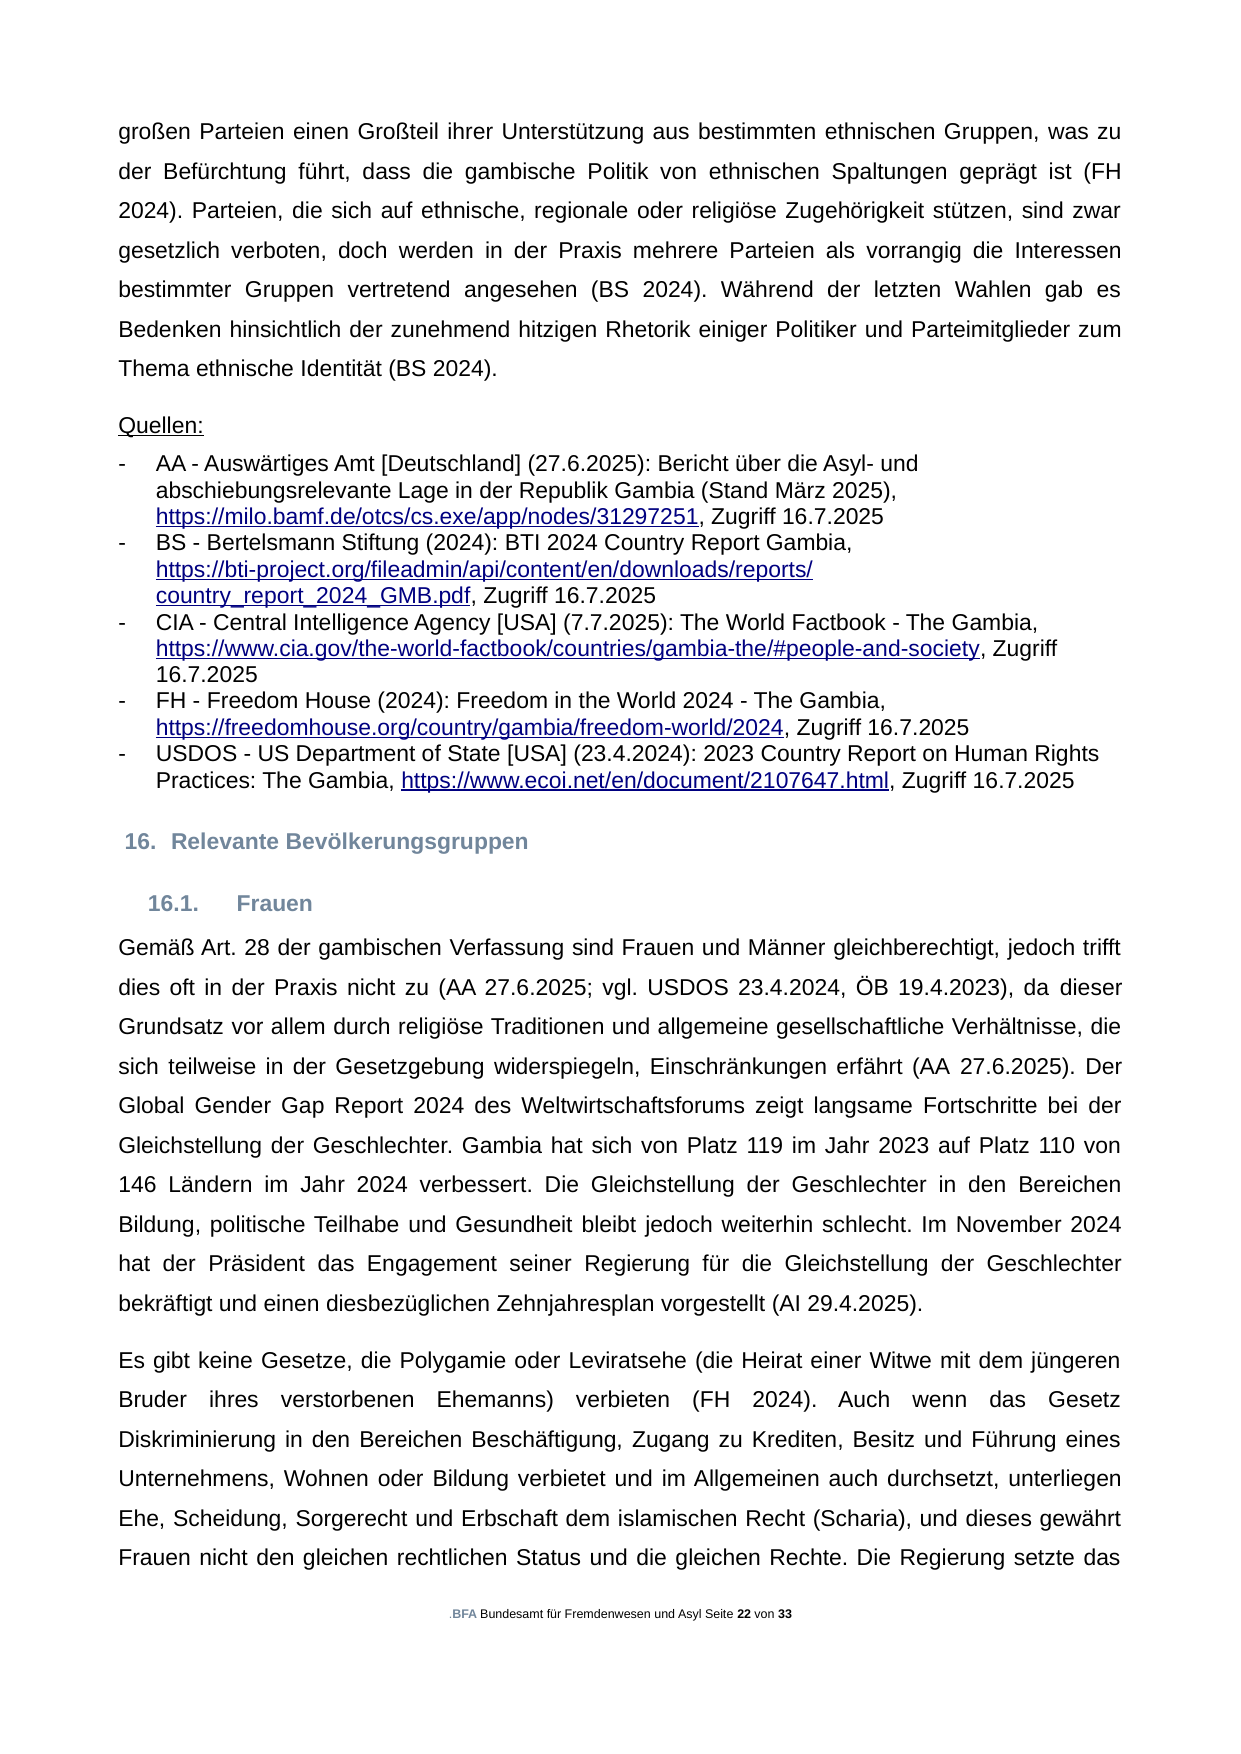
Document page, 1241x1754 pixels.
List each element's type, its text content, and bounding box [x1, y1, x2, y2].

list FH - Freedom House (2024): Freedom in the World 2024 - The Gambia, https://freedomhouse.org/country/gambia/freedom-world/2024, Zugriff 16.7.2025 [118, 687, 1122, 740]
text großen Parteien einen Großteil ihrer Unterstützung aus bestimmten ethnischen Gruppen, was zu der Befürchtung führt, dass die gambische Politik von ethnischen Spaltungen geprägt ist (FH 2024). Parteien, die sich auf ethnische, regionale oder religiöse Zugehörigkeit stützen, sind zwar gesetzlich verboten, doch werden in der Praxis mehrere Parteien als vorrangig die Interessen bestimmter Gruppen vertretend angesehen (BS 2024). Während der letzten Wahlen gab es Bedenken hinsichtlich der zunehmend hitzigen Rhetorik einiger Politiker und Parteimitglieder zum Thema ethnische Identität (BS 2024). [118, 118, 1122, 381]
text Quellen: [118, 412, 1122, 438]
list AA - Auswärtiges Amt [Deutschland] (27.6.2025): Bericht über die Asyl- und abschiebungsrelevante Lage in der Republik Gambia (Stand März 2025), https://milo.bamf.de/otcs/cs.exe/app/nodes/31297251, Zugriff 16.7.2025 [118, 450, 1122, 529]
list BS - Bertelsmann Stiftung (2024): BTI 2024 Country Report Gambia, https://bti-project.org/fileadmin/api/content/en/downloads/reports/country_report_2024_GMB.pdf, Zugriff 16.7.2025 [118, 529, 1122, 608]
text Es gibt keine Gesetze, die Polygamie oder Leviratsehe (die Heirat einer Witwe mit dem jüngeren Bruder ihres verstorbenen Ehemanns) verbieten (FH 2024). Auch wenn das Gesetz Diskriminierung in den Bereichen Beschäftigung, Zugang zu Krediten, Besitz und Führung eines Unternehmens, Wohnen oder Bildung verbietet und im Allgemeinen auch durchsetzt, unterliegen Ehe, Scheidung, Sorgerecht und Erbschaft dem islamischen Recht (Scharia), und dieses gewährt Frauen nicht den gleichen rechtlichen Status und die gleichen Rechte. Die Regierung setzte das [118, 1347, 1122, 1570]
list CIA - Central Intelligence Agency [USA] (7.7.2025): The World Factbook - The Gambia, https://www.cia.gov/the-world-factbook/countries/gambia-the/#people-and-society, Zugriff 16.7.2025 [118, 608, 1122, 687]
subtitle Frauen [148, 890, 1111, 916]
list USDOS - US Department of State [USA] (23.4.2024): 2023 Country Report on Human Rights Practices: The Gambia, https://www.ecoi.net/en/document/2107647.html, Zugriff 16.7.2025 [118, 740, 1122, 793]
text Gemäß Art. 28 der gambischen Verfassung sind Frauen und Männer gleichberechtigt, jedoch trifft dies oft in der Praxis nicht zu (AA 27.6.2025; vgl. USDOS 23.4.2024, ÖB 19.4.2023), da dieser Grundsatz vor allem durch religiöse Traditionen und allgemeine gesellschaftliche Verhältnisse, die sich teilweise in der Gesetzgebung widerspiegeln, Einschränkungen erfährt (AA 27.6.2025). Der Global Gender Gap Report 2024 des Weltwirtschaftsforums zeigt langsame Fortschritte bei der Gleichstellung der Geschlechter. Gambia hat sich von Platz 119 im Jahr 2023 auf Platz 110 von 146 Ländern im Jahr 2024 verbessert. Die Gleichstellung der Geschlechter in den Bereichen Bildung, politische Teilhabe und Gesundheit bleibt jedoch weiterhin schlecht. Im November 2024 hat der Präsident das Engagement seiner Regierung für die Gleichstellung der Geschlechter bekräftigt und einen diesbezüglichen Zehnjahresplan vorgestellt (AI 29.4.2025). [118, 934, 1122, 1316]
subtitle Relevante Bevölkerungsgruppen [118, 828, 1112, 855]
